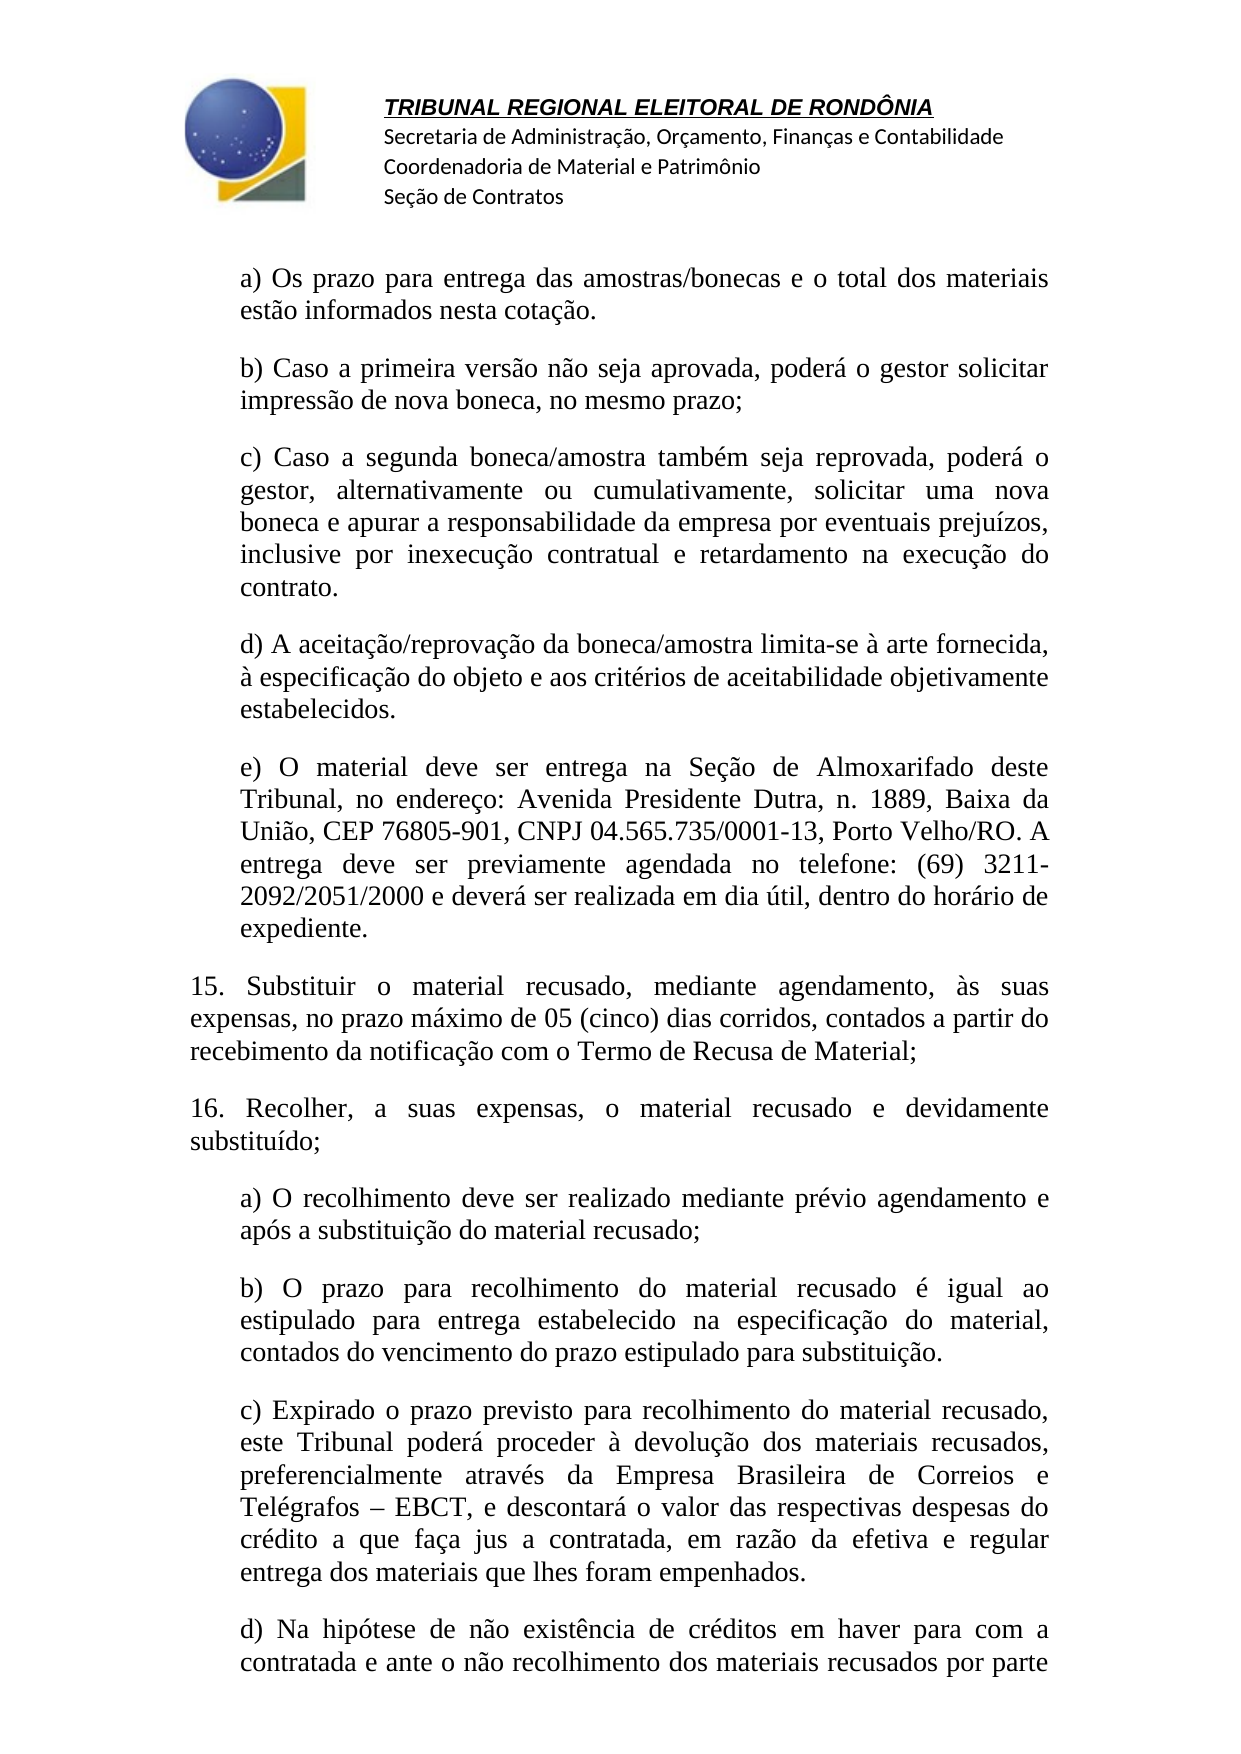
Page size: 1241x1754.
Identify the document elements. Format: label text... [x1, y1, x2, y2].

text c) Caso a segunda boneca/amostra também seja reprovada, poderá o gestor, alternativamente ou cumulativamente, solicitar uma nova boneca e apurar a responsabilidade da empresa por eventuais prejuízos, inclusive por inexecução contratual e retardamento na execução do contrato. [240, 440, 1051, 602]
text d) A aceitação/reprovação da boneca/amostra limita-se à arte fornecida, à especificação do objeto e aos critérios de aceitabilidade objetivamente estabelecidos. [240, 627, 1051, 724]
text c) Expirado o prazo previsto para recolhimento do material recusado, este Tribunal poderá proceder à devolução dos materiais recusados, preferencialmente através da Empresa Brasileira de Correios e Telégrafos – EBCT, e descontará o valor das respectivas despesas do crédito a que faça jus a contratada, em razão da efetiva e regular entrega dos materiais que lhes foram empenhados. [240, 1393, 1051, 1587]
text e) O material deve ser entrega na Seção de Almoxarifado deste Tribunal, no endereço: Avenida Presidente Dutra, n. 1889, Baixa da União, CEP 76805-901, CNPJ 04.565.735/0001-13, Porto Velho/RO. A entrega deve ser previamente agendada no telefone: (69) 3211-2092/2051/2000 e deverá ser realizada em dia útil, dentro do horário de expediente. [240, 749, 1051, 944]
text a) O recolhimento deve ser realizado mediante prévio agendamento e após a substituição do material recusado; [240, 1181, 1051, 1246]
text 15. Substituir o material recusado, mediante agendamento, às suas expensas, no prazo máximo de 05 (cinco) dias corridos, contados a partir do recebimento da notificação com o Termo de Recusa de Material; [190, 969, 1051, 1066]
text b) O prazo para recolhimento do material recusado é igual ao estipulado para entrega estabelecido na especificação do material, contados do vencimento do prazo estipulado para substituição. [240, 1271, 1051, 1368]
text d) Na hipótese de não existência de créditos em haver para com a contratada e ante o não recolhimento dos materiais recusados por parte [240, 1612, 1051, 1677]
text b) Caso a primeira versão não seja aprovada, poderá o gestor solicitar impressão de nova boneca, no mesmo prazo; [240, 351, 1051, 415]
text 16. Recolher, a suas expensas, o material recusado e devidamente substituído; [190, 1091, 1051, 1156]
text a) Os prazo para entrega das amostras/bonecas e o total dos materiais estão informados nesta cotação. [240, 261, 1051, 326]
